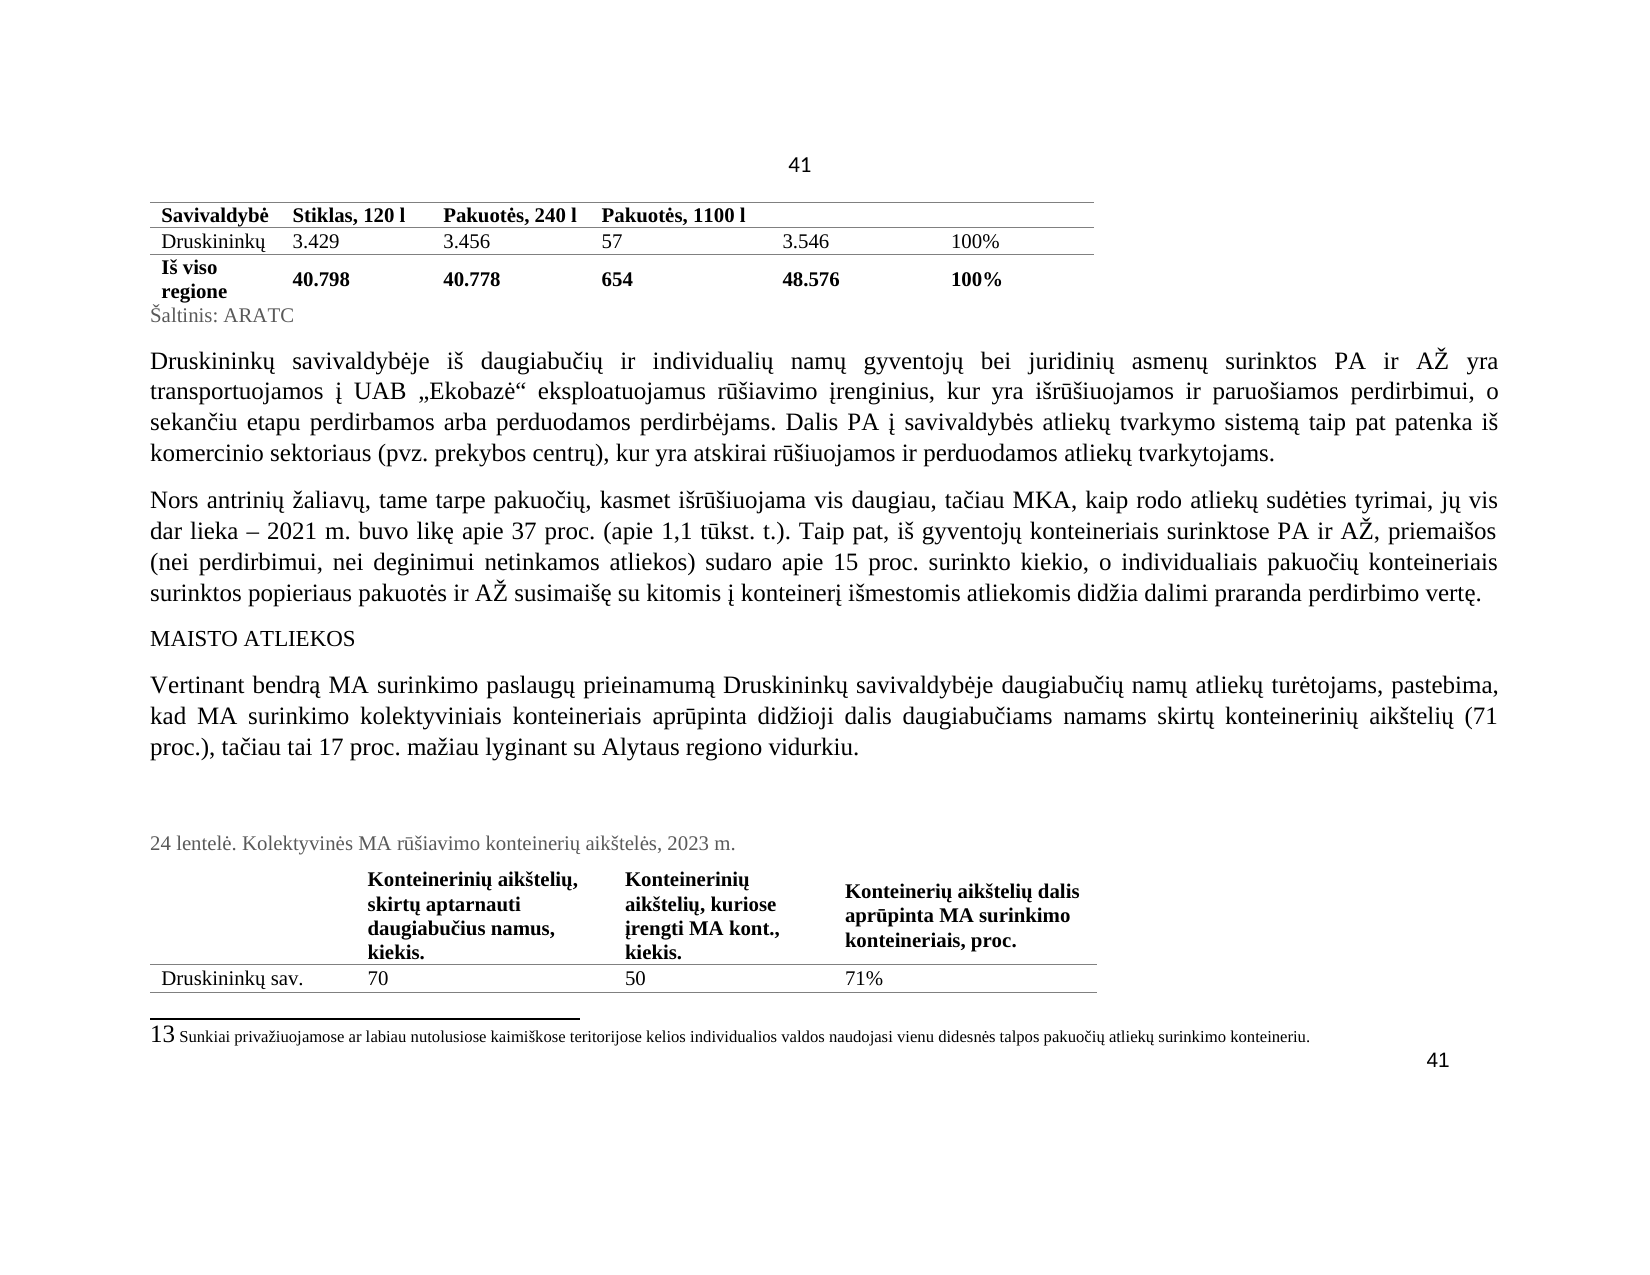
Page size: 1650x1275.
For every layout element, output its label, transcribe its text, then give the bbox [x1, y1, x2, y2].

table_cell 57 [590, 228, 771, 254]
table_cell 71% [834, 965, 1097, 992]
table_cell 654 [590, 255, 771, 303]
table_header Konteinerių aikštelių dalis aprūpinta MA surinkimo konteineriais, proc. [834, 868, 1097, 964]
table_header [150, 868, 356, 964]
table_cell 40.798 [281, 255, 432, 303]
table_cell Pakuotės, 1100 l [590, 203, 771, 227]
table_cell Stiklas, 120 l [281, 203, 432, 227]
table_cell Pakuotės, 240 l [432, 203, 590, 227]
table_cell 48.576 [771, 255, 939, 303]
table_header Konteinerinių aikštelių, skirtų aptarnauti daugiabučius namus, kiekis. [356, 868, 613, 964]
table_cell 3.429 [281, 228, 432, 254]
table_cell Savivaldybė [150, 203, 281, 227]
text Druskininkų savivaldybėje iš daugiabučių ir individualių namų gyventojų bei juridinių asmenų surinktos PA ir AŽ yra transportuojamos į UAB „Ekobazė“ eksploatuojamus rūšiavimo įrenginius, kur yra išrūšiuojamos ir paruošiamos perdirbimui, o sekančiu etapu perdirbamos arba perduodamos perdirbėjams. Dalis PA į savivaldybės atliekų tvarkymo sistemą taip pat patenka iš komercinio sektoriaus (pvz. prekybos centrų), kur yra atskirai rūšiuojamos ir perduodamos atliekų tvarkytojams. [150, 346, 1500, 467]
text MAISTO ATLIEKOS [150, 625, 1500, 652]
table_cell 50 [614, 965, 833, 992]
table_cell 3.456 [432, 228, 590, 254]
table_cell 70 [356, 965, 613, 992]
text Vertinant bendrą MA surinkimo paslaugų prieinamumą Druskininkų savivaldybėje daugiabučių namų atliekų turėtojams, pastebima, kad MA surinkimo kolektyviniais konteineriais aprūpinta didžioji dalis daugiabučiams namams skirtų konteinerinių aikštelių (71 proc.), tačiau tai 17 proc. mažiau lyginant su Alytaus regiono vidurkiu. [150, 670, 1500, 760]
table_cell [771, 203, 939, 227]
text 24 lentelė. Kolektyvinės MA rūšiavimo konteinerių aikštelės, 2023 m. [150, 831, 1500, 855]
table_cell Druskininkų sav. [150, 965, 356, 992]
table_cell 3.546 [771, 228, 939, 254]
text Šaltinis: ARATC [150, 303, 1500, 327]
table_cell [940, 203, 1094, 227]
table_cell Iš viso regione [150, 255, 281, 303]
table_header Konteinerinių aikštelių, kuriose įrengti MA kont., kiekis. [614, 868, 833, 964]
text Nors antrinių žaliavų, tame tarpe pakuočių, kasmet išrūšiuojama vis daugiau, tačiau MKA, kaip rodo atliekų sudėties tyrimai, jų vis dar lieka – 2021 m. buvo likę apie 37 proc. (apie 1,1 tūkst. t.). Taip pat, iš gyventojų konteineriais surinktose PA ir AŽ, priemaišos (nei perdirbimui, nei deginimui netinkamos atliekos) sudaro apie 15 proc. surinkto kiekio, o individualiais pakuočių konteineriais surinktos popieriaus pakuotės ir AŽ susimaišę su kitomis į konteinerį išmestomis atliekomis didžia dalimi praranda perdirbimo vertę. [150, 486, 1500, 606]
table_cell Druskininkų [150, 228, 281, 254]
table_cell 100% [940, 255, 1094, 303]
table_cell 100% [940, 228, 1094, 254]
table_cell 40.778 [432, 255, 590, 303]
